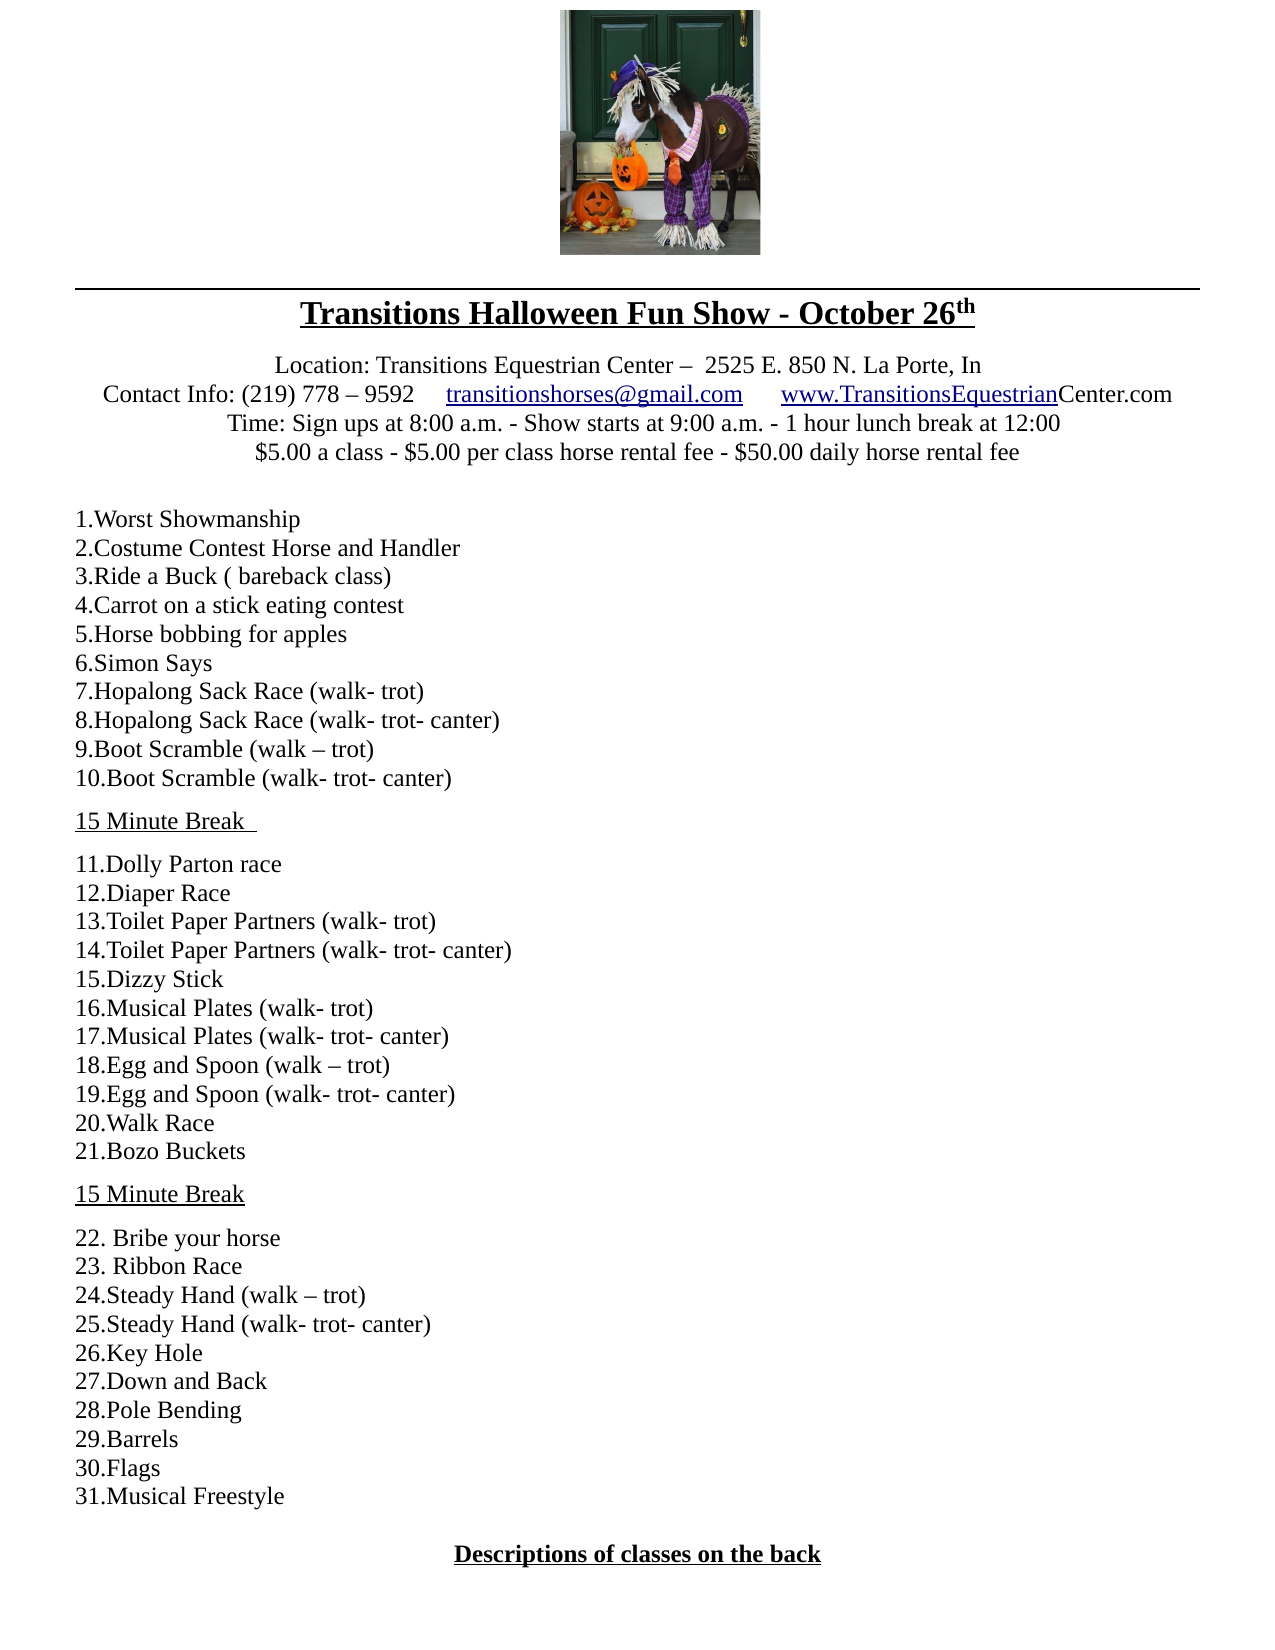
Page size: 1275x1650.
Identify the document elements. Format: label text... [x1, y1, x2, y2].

text [75, 75, 1200, 288]
list Pole Bending [75, 1395, 1200, 1424]
list Ribbon Race [75, 1251, 1200, 1280]
text Time: Sign ups at 8:00 a.m. - Show starts at 9:00 a.m. - 1 hour lunch break at 12:00 [75, 408, 1200, 437]
list Walk Race [75, 1108, 1200, 1136]
list Bozo Buckets [75, 1136, 1200, 1165]
list Costume Contest Horse and Handler [75, 533, 1200, 561]
list Egg and Spoon (walk – trot) [75, 1050, 1200, 1079]
list Carrot on a stick eating contest [75, 590, 1200, 619]
list Barrels [75, 1424, 1200, 1453]
list Steady Hand (walk – trot) [75, 1280, 1200, 1309]
list Dolly Parton race [75, 849, 1200, 878]
list Hopalong Sack Race (walk- trot) [75, 676, 1200, 705]
list Dizzy Stick [75, 964, 1200, 993]
list Key Hole [75, 1338, 1200, 1366]
text Location: Transitions Equestrian Center – 2525 E. 850 N. La Porte, In [75, 351, 1200, 379]
list Toilet Paper Partners (walk- trot) [75, 906, 1200, 935]
list Bribe your horse [75, 1223, 1200, 1251]
list Horse bobbing for apples [75, 619, 1200, 648]
text 15 Minute Break [75, 806, 1200, 834]
list Down and Back [75, 1366, 1200, 1395]
text $5.00 a class - $5.00 per class horse rental fee - $50.00 daily horse rental fee [75, 437, 1200, 466]
list Egg and Spoon (walk- trot- canter) [75, 1079, 1200, 1108]
list Flags [75, 1453, 1200, 1481]
list Diaper Race [75, 878, 1200, 906]
text Transitions Halloween Fun Show - October 26th [75, 290, 1200, 331]
text 15 Minute Break [75, 1179, 1200, 1208]
text Contact Info: (219) 778 – 9592 transitionshorses@gmail.com www.TransitionsEquestrianCenter.com [75, 379, 1200, 408]
text Descriptions of classes on the back [75, 1539, 1200, 1568]
list Toilet Paper Partners (walk- trot- canter) [75, 935, 1200, 964]
list Ride a Buck ( bareback class) [75, 561, 1200, 590]
list Simon Says [75, 648, 1200, 676]
list Boot Scramble (walk – trot) [75, 734, 1200, 763]
list Boot Scramble (walk- trot- canter) [75, 763, 1200, 791]
list Worst Showmanship [75, 504, 1200, 533]
list Musical Plates (walk- trot- canter) [75, 1021, 1200, 1050]
list Hopalong Sack Race (walk- trot- canter) [75, 705, 1200, 734]
list Musical Plates (walk- trot) [75, 993, 1200, 1021]
list Musical Freestyle [75, 1481, 1200, 1510]
list Steady Hand (walk- trot- canter) [75, 1309, 1200, 1338]
